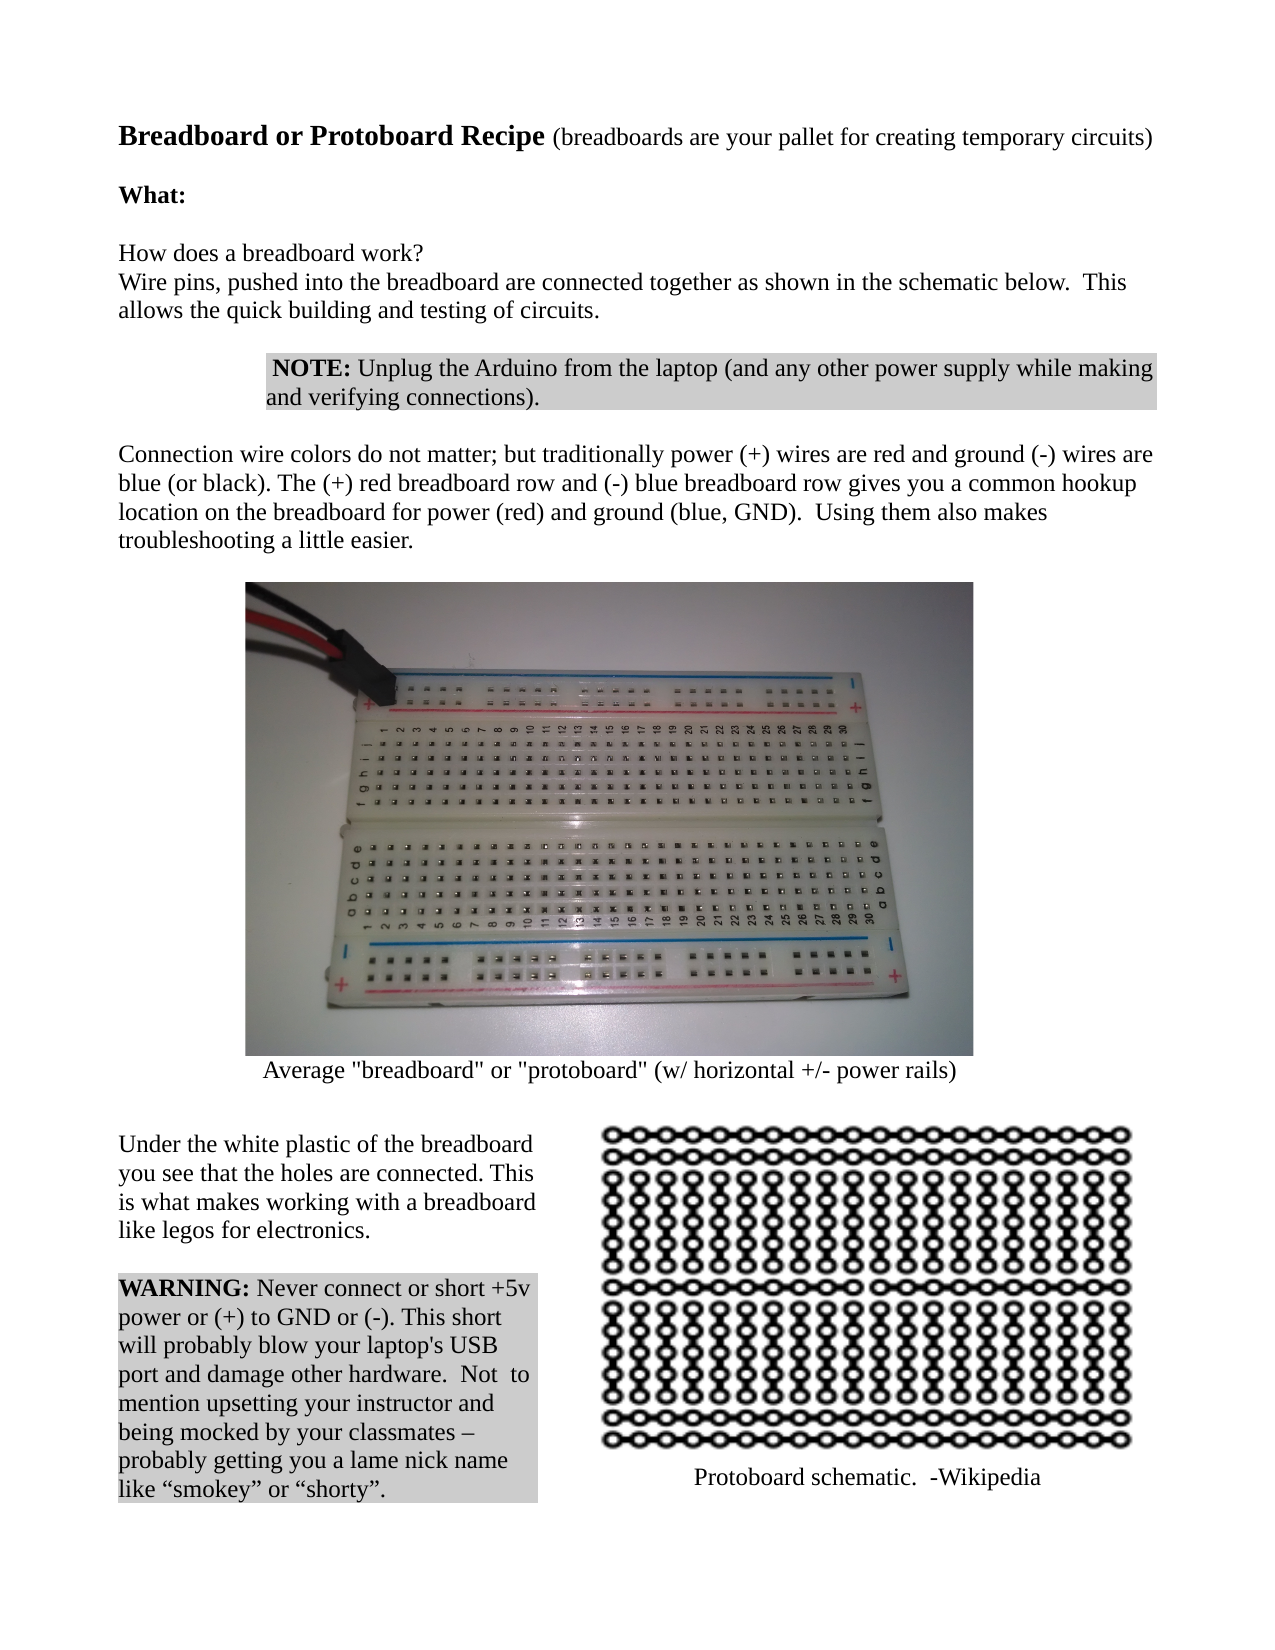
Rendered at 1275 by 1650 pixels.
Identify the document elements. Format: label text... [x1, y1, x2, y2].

text How does a breadboard work? [118, 238, 1157, 267]
text What: [118, 180, 1157, 209]
text WARNING: Never connect or short +5v power or (+) to GND or (-). This short will probably blow your laptop's USB port and damage other hardware. Not to mention upsetting your instructor and being mocked by your classmates – probably getting you a lame nick name like “smokey” or “shorty”. [118, 1273, 538, 1503]
text Breadboard or Protoboard Recipe (breadboards are your pallet for creating temporary circuits) [118, 118, 1157, 152]
text NOTE: Unplug the Arduino from the laptop (and any other power supply while making and verifying connections). [266, 353, 1157, 410]
text Under the white plastic of the breadboard you see that the holes are connected. This is what makes working with a breadboard like legos for electronics. [118, 1129, 538, 1244]
text Wire pins, pushed into the breadboard are connected together as shown in the schematic below. This allows the quick building and testing of circuits. [118, 267, 1157, 324]
picture [587, 1114, 1148, 1462]
text Connection wire colors do not matter; but traditionally power (+) wires are red and ground (-) wires are blue (or black). The (+) red breadboard row and (-) blue breadboard row gives you a common hookup location on the breadboard for power (red) and ground (blue, GND). Using them also makes troubleshooting a little easier. [118, 439, 1157, 554]
text Protoboard schematic. -Wikipedia [538, 1114, 1197, 1491]
text Average "breadboard" or "protoboard" (w/ horizontal +/- power rails) [245, 1056, 973, 1084]
picture [245, 582, 974, 1056]
